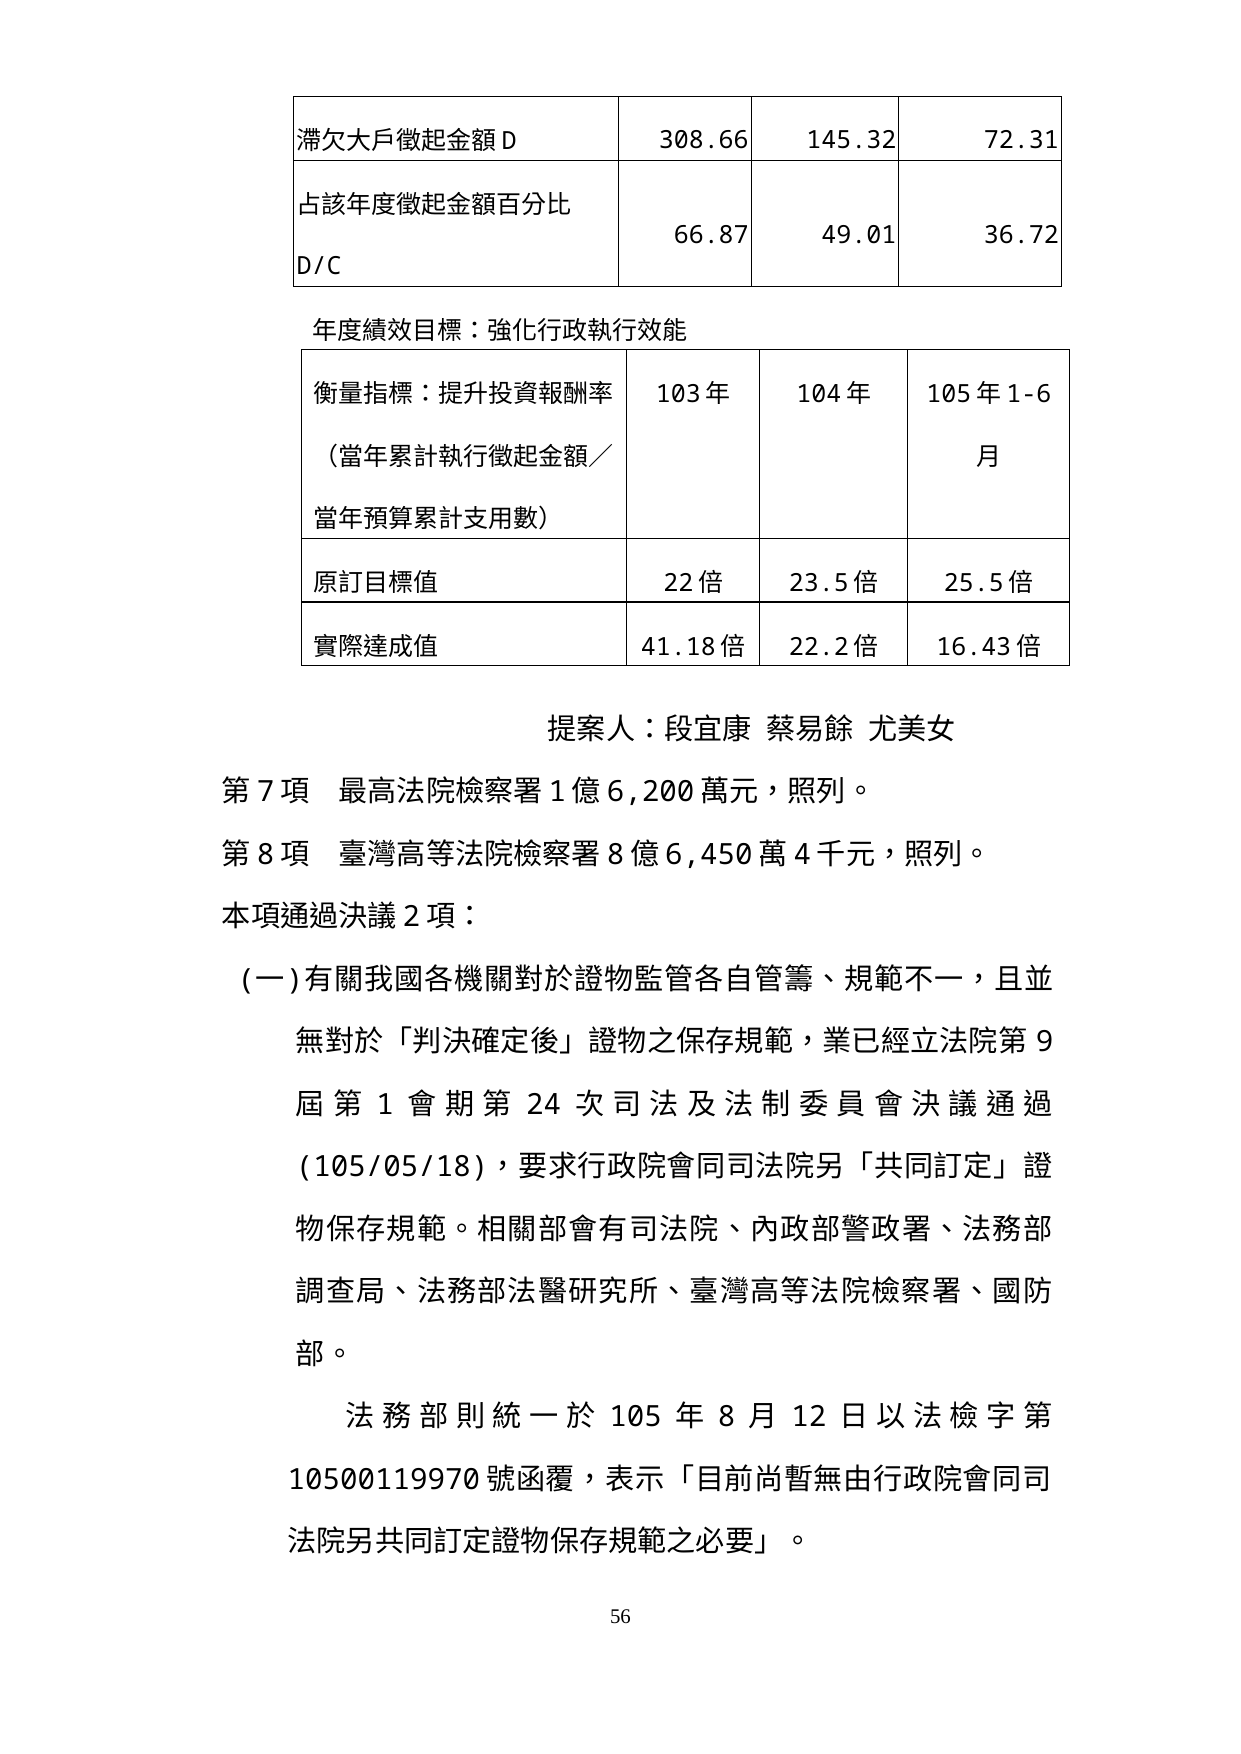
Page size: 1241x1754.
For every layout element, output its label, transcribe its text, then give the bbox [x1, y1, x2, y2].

table_cell 66.87 [619, 161, 751, 286]
text 法務部則統一於105年8月12日以法檢字第10500119970號函覆，表示「目前尚暫無由行政院會同司法院另共同訂定證物保存規範之必要」。 [287, 1372, 1053, 1560]
table_header 衡量指標：提升投資報酬率 （當年累計執行徵起金額／當年預算累計支用數） [302, 350, 626, 538]
table_cell 23.5倍 [760, 539, 907, 601]
table_header 104年 [760, 350, 907, 538]
table_header 105年1-6月 [908, 350, 1069, 538]
text 第8項 臺灣高等法院檢察署8億6,450萬4千元，照列。 [187, 810, 1053, 872]
table_cell 22.2倍 [760, 603, 907, 665]
table_cell 原訂目標值 [302, 539, 626, 601]
table_cell 實際達成值 [302, 603, 626, 665]
table_cell 占該年度徵起金額百分比D/C [294, 161, 618, 286]
text 年度績效目標：強化行政執行效能 [312, 287, 1053, 349]
table_cell 滯欠大戶徵起金額D [294, 97, 618, 160]
table_cell 36.72 [899, 161, 1061, 286]
table_cell 22倍 [627, 539, 759, 601]
table_cell 41.18倍 [627, 603, 759, 665]
text 第7項 最高法院檢察署1億6,200萬元，照列。 [187, 747, 1053, 810]
table_header 103年 [627, 350, 759, 538]
text 提案人：段宜康 蔡易餘 尤美女 [547, 685, 1053, 747]
table_cell 145.32 [752, 97, 898, 160]
table_cell 308.66 [619, 97, 751, 160]
text 本項通過決議2項： [187, 872, 1053, 935]
text (一)有關我國各機關對於證物監管各自管籌、規範不一，且並無對於「判決確定後」證物之保存規範，業已經立法院第9屆第1會期第24次司法及法制委員會決議通過(105/05/18)，要求行政院會同司法院另「共同訂定」證物保存規範。相關部會有司法院、內政部警政署、法務部調查局、法務部法醫研究所、臺灣高等法院檢察署、國防部。 [237, 935, 1053, 1372]
table_cell 25.5倍 [908, 539, 1069, 601]
table_cell 16.43倍 [908, 603, 1069, 665]
table_cell 49.01 [752, 161, 898, 286]
table_cell 72.31 [899, 97, 1061, 160]
